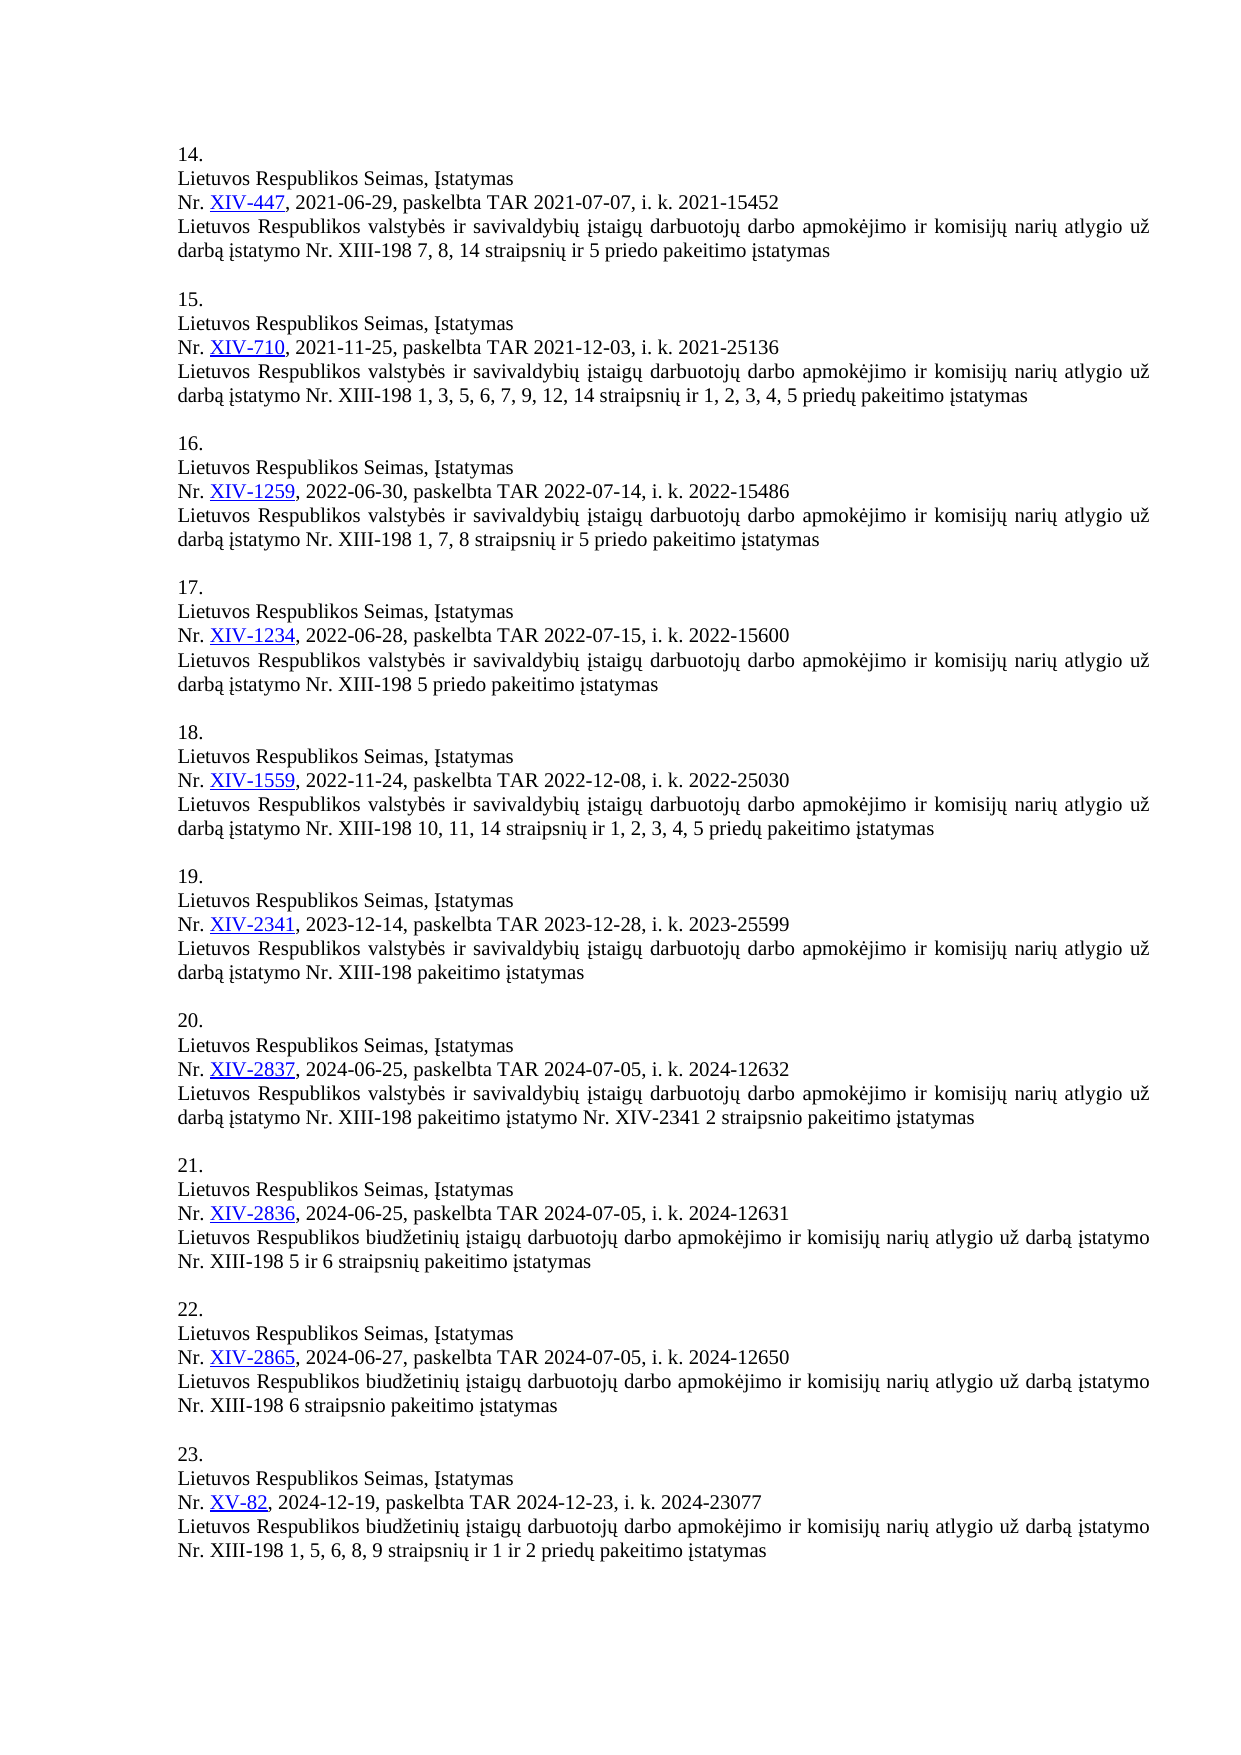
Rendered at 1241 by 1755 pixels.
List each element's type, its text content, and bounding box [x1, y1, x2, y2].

text Lietuvos Respublikos valstybės ir savivaldybių įstaigų darbuotojų darbo apmokėjimo ir komisijų narių atlygio už darbą įstatymo Nr. XIII-198 1, 7, 8 straipsnių ir 5 priedo pakeitimo įstatymas [177, 503, 1152, 551]
text Nr. XIV-710, 2021-11-25, paskelbta TAR 2021-12-03, i. k. 2021-25136 [177, 335, 1152, 359]
text Lietuvos Respublikos Seimas, Įstatymas [177, 166, 1152, 190]
text Lietuvos Respublikos Seimas, Įstatymas [177, 455, 1152, 479]
text 23. [177, 1442, 1152, 1466]
text Lietuvos Respublikos Seimas, Įstatymas [177, 888, 1152, 912]
text Nr. XIV-2836, 2024-06-25, paskelbta TAR 2024-07-05, i. k. 2024-12631 [177, 1201, 1152, 1225]
text Lietuvos Respublikos Seimas, Įstatymas [177, 1032, 1152, 1057]
text 22. [177, 1297, 1152, 1321]
text Nr. XIV-1559, 2022-11-24, paskelbta TAR 2022-12-08, i. k. 2022-25030 [177, 768, 1152, 792]
text Lietuvos Respublikos valstybės ir savivaldybių įstaigų darbuotojų darbo apmokėjimo ir komisijų narių atlygio už darbą įstatymo Nr. XIII-198 pakeitimo įstatymas [177, 936, 1152, 984]
text Nr. XIV-2341, 2023-12-14, paskelbta TAR 2023-12-28, i. k. 2023-25599 [177, 912, 1152, 936]
text 14. [177, 142, 1152, 166]
text Lietuvos Respublikos Seimas, Įstatymas [177, 1321, 1152, 1345]
text Lietuvos Respublikos valstybės ir savivaldybių įstaigų darbuotojų darbo apmokėjimo ir komisijų narių atlygio už darbą įstatymo Nr. XIII-198 pakeitimo įstatymo Nr. XIV-2341 2 straipsnio pakeitimo įstatymas [177, 1081, 1152, 1129]
text 17. [177, 575, 1152, 599]
text Lietuvos Respublikos Seimas, Įstatymas [177, 311, 1152, 335]
text Lietuvos Respublikos biudžetinių įstaigų darbuotojų darbo apmokėjimo ir komisijų narių atlygio už darbą įstatymo Nr. XIII-198 1, 5, 6, 8, 9 straipsnių ir 1 ir 2 priedų pakeitimo įstatymas [177, 1514, 1152, 1562]
text Lietuvos Respublikos valstybės ir savivaldybių įstaigų darbuotojų darbo apmokėjimo ir komisijų narių atlygio už darbą įstatymo Nr. XIII-198 5 priedo pakeitimo įstatymas [177, 647, 1152, 696]
text Lietuvos Respublikos Seimas, Įstatymas [177, 1177, 1152, 1201]
text Nr. XIV-1234, 2022-06-28, paskelbta TAR 2022-07-15, i. k. 2022-15600 [177, 623, 1152, 647]
text Lietuvos Respublikos biudžetinių įstaigų darbuotojų darbo apmokėjimo ir komisijų narių atlygio už darbą įstatymo Nr. XIII-198 5 ir 6 straipsnių pakeitimo įstatymas [177, 1225, 1152, 1273]
text Lietuvos Respublikos Seimas, Įstatymas [177, 744, 1152, 768]
text Nr. XIV-2837, 2024-06-25, paskelbta TAR 2024-07-05, i. k. 2024-12632 [177, 1057, 1152, 1081]
text Nr. XIV-2865, 2024-06-27, paskelbta TAR 2024-07-05, i. k. 2024-12650 [177, 1345, 1152, 1369]
text Lietuvos Respublikos valstybės ir savivaldybių įstaigų darbuotojų darbo apmokėjimo ir komisijų narių atlygio už darbą įstatymo Nr. XIII-198 1, 3, 5, 6, 7, 9, 12, 14 straipsnių ir 1, 2, 3, 4, 5 priedų pakeitimo įstatymas [177, 359, 1152, 407]
text 18. [177, 720, 1152, 744]
text Lietuvos Respublikos biudžetinių įstaigų darbuotojų darbo apmokėjimo ir komisijų narių atlygio už darbą įstatymo Nr. XIII-198 6 straipsnio pakeitimo įstatymas [177, 1369, 1152, 1417]
text Nr. XIV-447, 2021-06-29, paskelbta TAR 2021-07-07, i. k. 2021-15452 [177, 190, 1152, 214]
text Nr. XV-82, 2024-12-19, paskelbta TAR 2024-12-23, i. k. 2024-23077 [177, 1490, 1152, 1514]
text Nr. XIV-1259, 2022-06-30, paskelbta TAR 2022-07-14, i. k. 2022-15486 [177, 479, 1152, 503]
text 15. [177, 287, 1152, 311]
text Lietuvos Respublikos valstybės ir savivaldybių įstaigų darbuotojų darbo apmokėjimo ir komisijų narių atlygio už darbą įstatymo Nr. XIII-198 7, 8, 14 straipsnių ir 5 priedo pakeitimo įstatymas [177, 214, 1152, 262]
text Lietuvos Respublikos Seimas, Įstatymas [177, 599, 1152, 623]
text Lietuvos Respublikos Seimas, Įstatymas [177, 1466, 1152, 1490]
text 21. [177, 1153, 1152, 1177]
text 19. [177, 864, 1152, 888]
text 20. [177, 1008, 1152, 1032]
text 16. [177, 431, 1152, 455]
text Lietuvos Respublikos valstybės ir savivaldybių įstaigų darbuotojų darbo apmokėjimo ir komisijų narių atlygio už darbą įstatymo Nr. XIII-198 10, 11, 14 straipsnių ir 1, 2, 3, 4, 5 priedų pakeitimo įstatymas [177, 792, 1152, 840]
